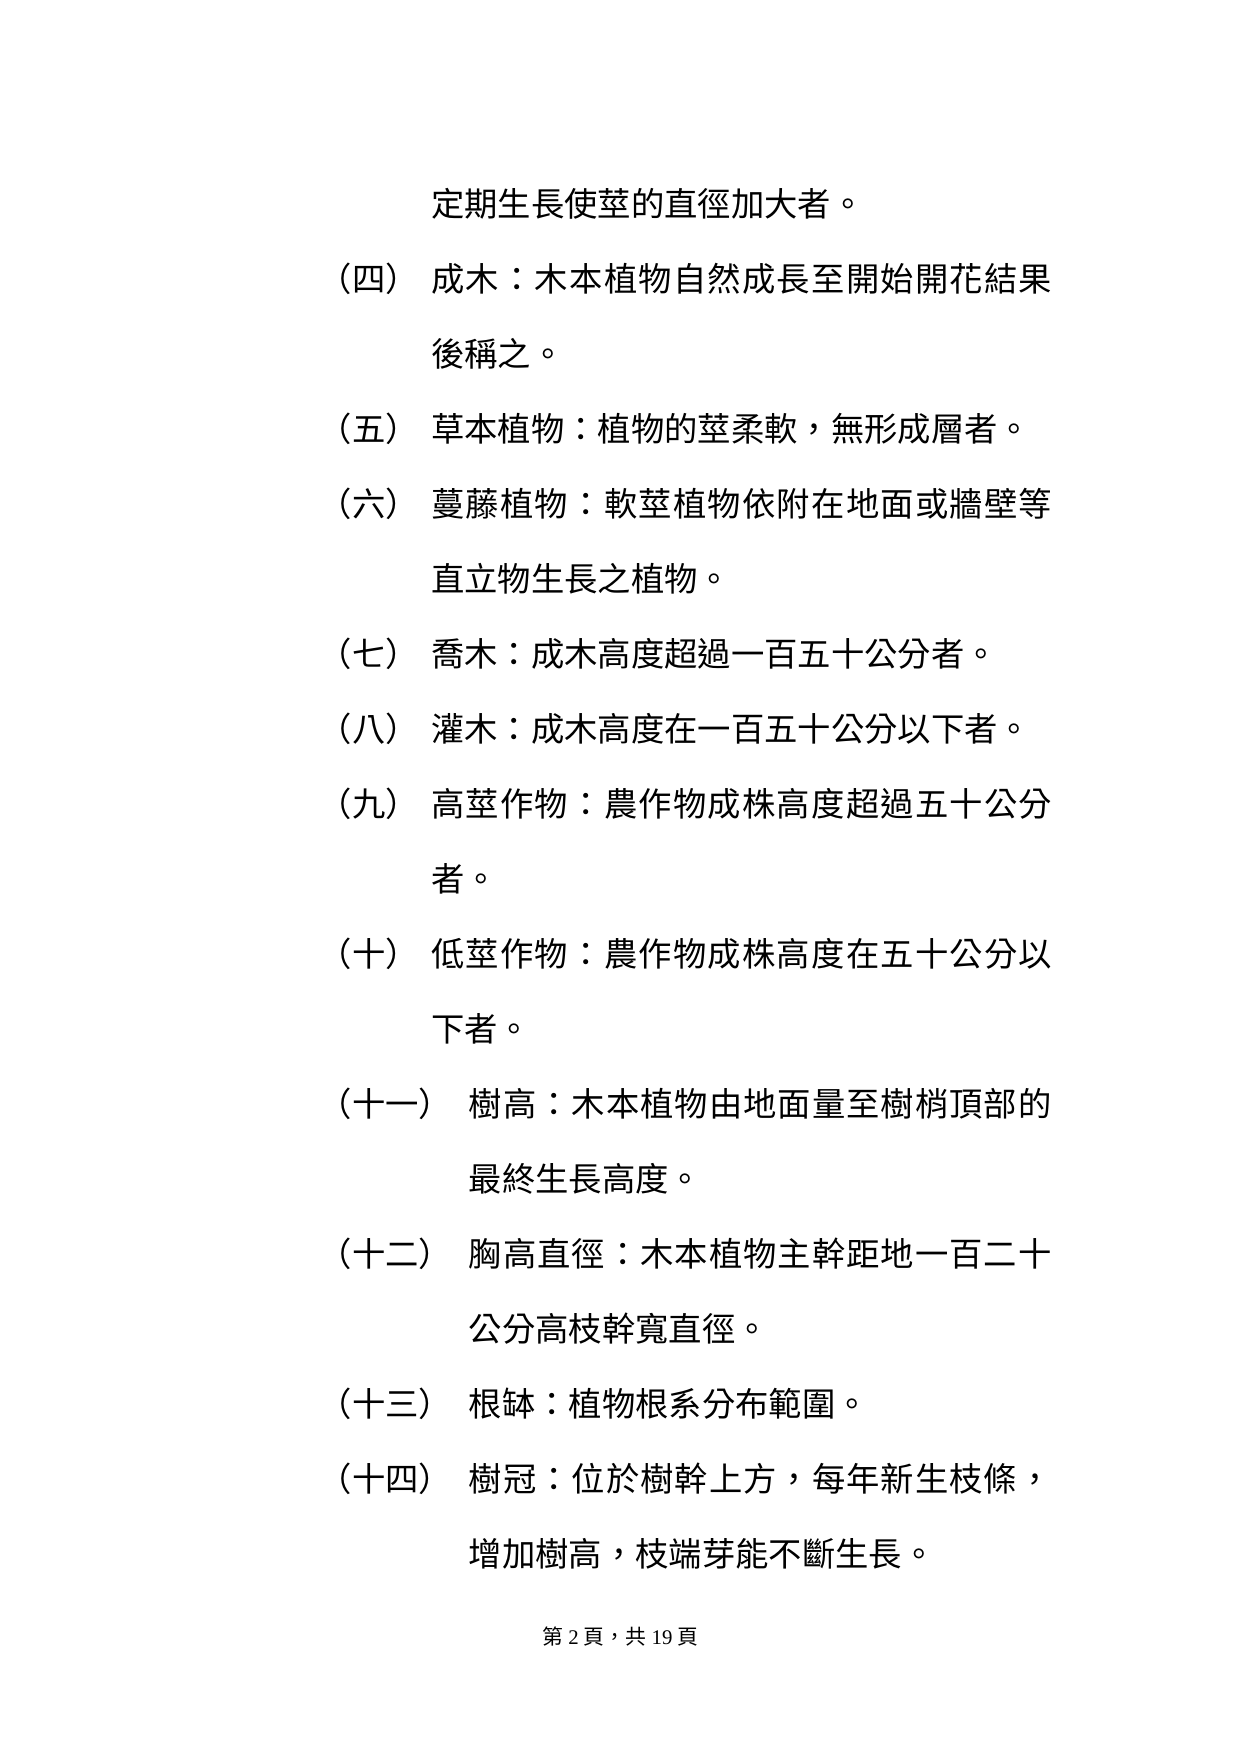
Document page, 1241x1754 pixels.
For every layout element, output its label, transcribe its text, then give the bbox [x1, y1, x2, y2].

list 草本植物：植物的莖柔軟，無形成層者。 [318, 389, 1053, 464]
list 根缽：植物根系分布範圍。 [318, 1364, 1053, 1439]
list 樹冠：位於樹幹上方，每年新生枝條，增加樹高，枝端芽能不斷生長。 [318, 1439, 1053, 1589]
list 樹高：木本植物由地面量至樹梢頂部的最終生長高度。 [318, 1064, 1053, 1214]
list 高莖作物：農作物成株高度超過五十公分者。 [318, 764, 1053, 914]
list 胸高直徑：木本植物主幹距地一百二十公分高枝幹寬直徑。 [318, 1214, 1053, 1364]
list 灌木：成木高度在一百五十公分以下者。 [318, 689, 1053, 764]
list 成木：木本植物自然成長至開始開花結果後稱之。 [318, 239, 1053, 389]
list 蔓藤植物：軟莖植物依附在地面或牆壁等直立物生長之植物。 [318, 464, 1053, 614]
list 喬木：成木高度超過一百五十公分者。 [318, 614, 1053, 689]
list 低莖作物：農作物成株高度在五十公分以下者。 [318, 914, 1053, 1064]
list 定期生長使莖的直徑加大者。 [318, 164, 1053, 239]
